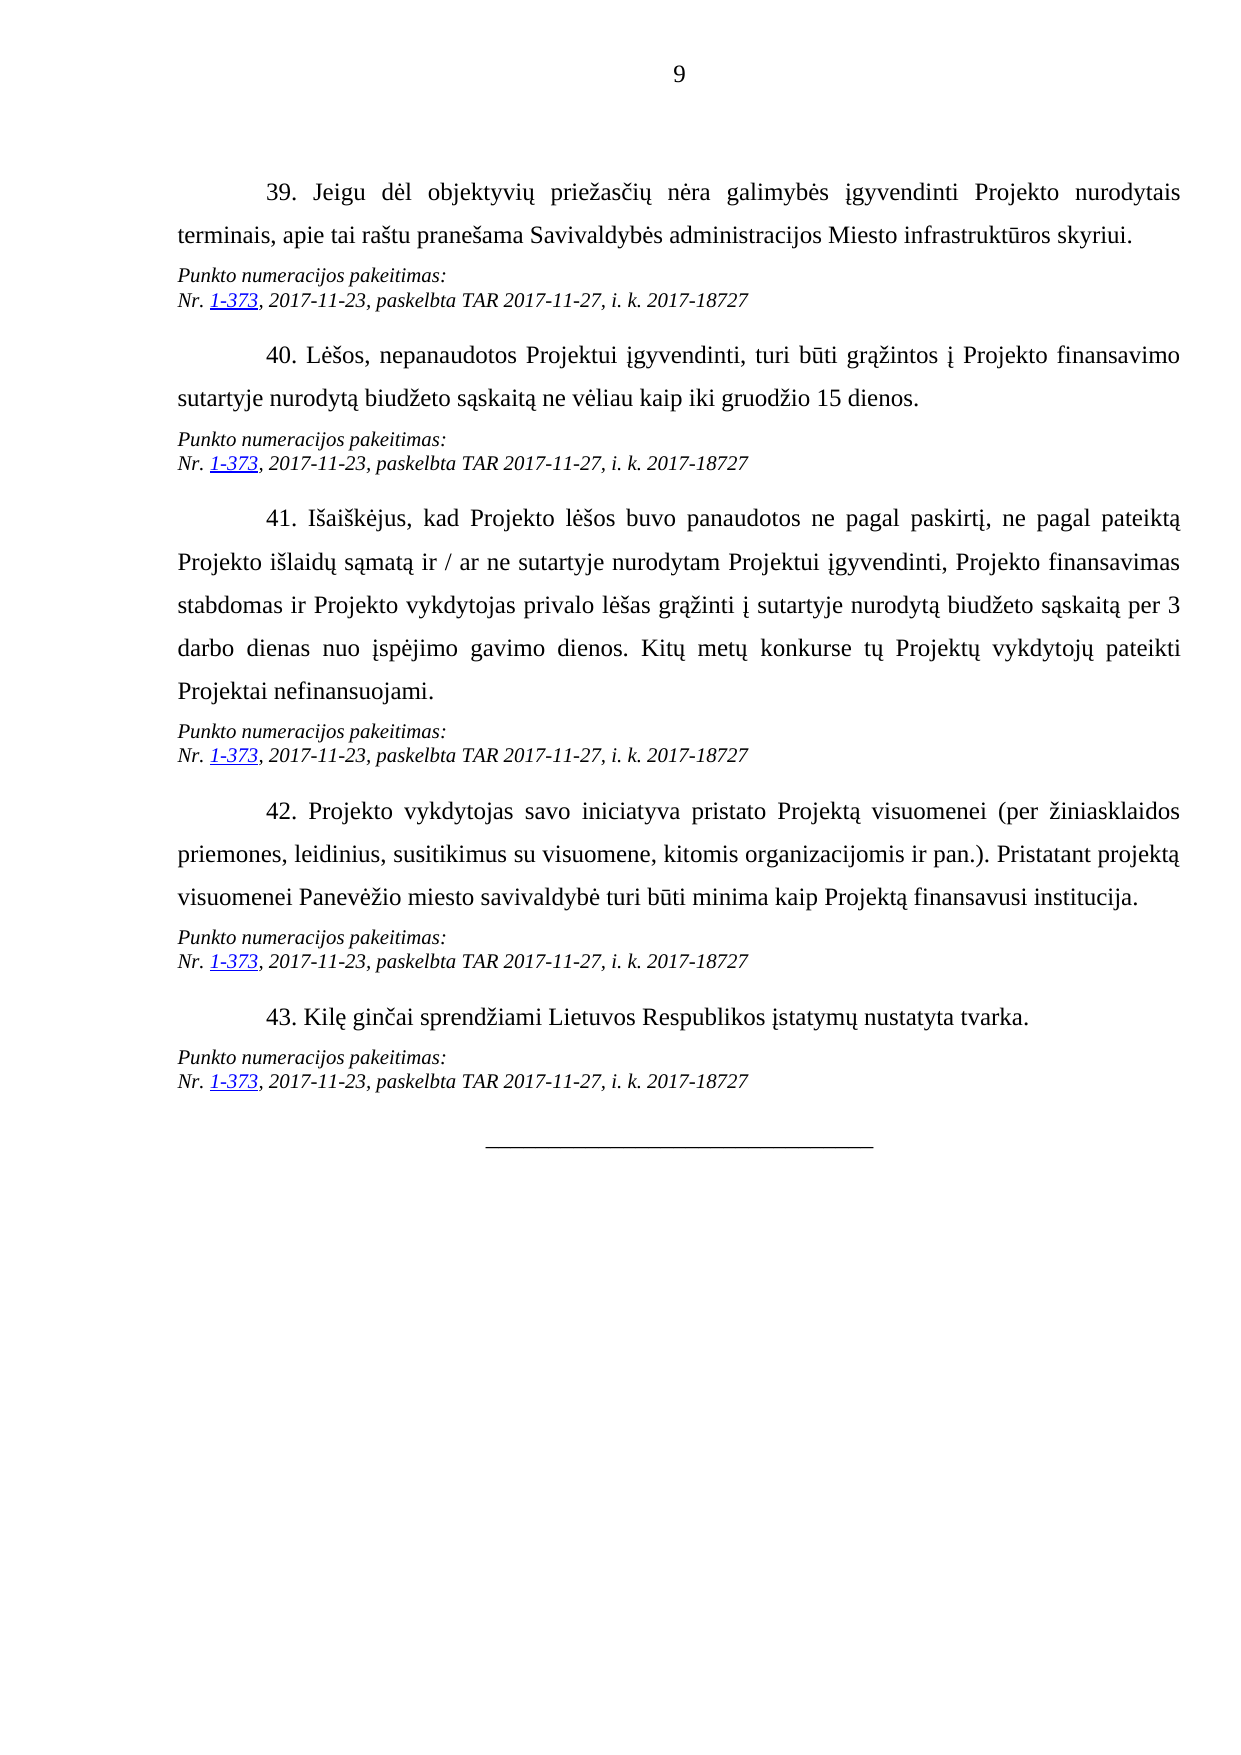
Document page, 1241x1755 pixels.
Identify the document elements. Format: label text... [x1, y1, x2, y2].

text Punkto numeracijos pakeitimas: [177, 263, 1181, 287]
text Nr. 1-373, 2017-11-23, paskelbta TAR 2017-11-27, i. k. 2017-18727 [177, 1069, 1181, 1093]
text Punkto numeracijos pakeitimas: [177, 1045, 1181, 1069]
text Nr. 1-373, 2017-11-23, paskelbta TAR 2017-11-27, i. k. 2017-18727 [177, 451, 1181, 475]
text Nr. 1-373, 2017-11-23, paskelbta TAR 2017-11-27, i. k. 2017-18727 [177, 287, 1181, 312]
text 39. Jeigu dėl objektyvių priežasčių nėra galimybės įgyvendinti Projekto nurodytais terminais, apie tai raštu pranešama Savivaldybės administracijos Miesto infrastruktūros skyriui. [177, 177, 1181, 249]
text _______________________________ [177, 1122, 1181, 1151]
text Punkto numeracijos pakeitimas: [177, 427, 1181, 451]
text Punkto numeracijos pakeitimas: [177, 719, 1181, 743]
text 43. Kilę ginčai sprendžiami Lietuvos Respublikos įstatymų nustatyta tvarka. [177, 1002, 1181, 1031]
text Punkto numeracijos pakeitimas: [177, 925, 1181, 949]
text 41. Išaiškėjus, kad Projekto lėšos buvo panaudotos ne pagal paskirtį, ne pagal pateiktą Projekto išlaidų sąmatą ir / ar ne sutartyje nurodytam Projektui įgyvendinti, Projekto finansavimas stabdomas ir Projekto vykdytojas privalo lėšas grąžinti į sutartyje nurodytą biudžeto sąskaitą per 3 darbo dienas nuo įspėjimo gavimo dienos. Kitų metų konkurse tų Projektų vykdytojų pateikti Projektai nefinansuojami. [177, 503, 1181, 705]
text 40. Lėšos, nepanaudotos Projektui įgyvendinti, turi būti grąžintos į Projekto finansavimo sutartyje nurodytą biudžeto sąskaitą ne vėliau kaip iki gruodžio 15 dienos. [177, 340, 1181, 412]
text Nr. 1-373, 2017-11-23, paskelbta TAR 2017-11-27, i. k. 2017-18727 [177, 949, 1181, 973]
text 42. Projekto vykdytojas savo iniciatyva pristato Projektą visuomenei (per žiniasklaidos priemones, leidinius, susitikimus su visuomene, kitomis organizacijomis ir pan.). Pristatant projektą visuomenei Panevėžio miesto savivaldybė turi būti minima kaip Projektą finansavusi institucija. [177, 796, 1181, 911]
text Nr. 1-373, 2017-11-23, paskelbta TAR 2017-11-27, i. k. 2017-18727 [177, 743, 1181, 767]
